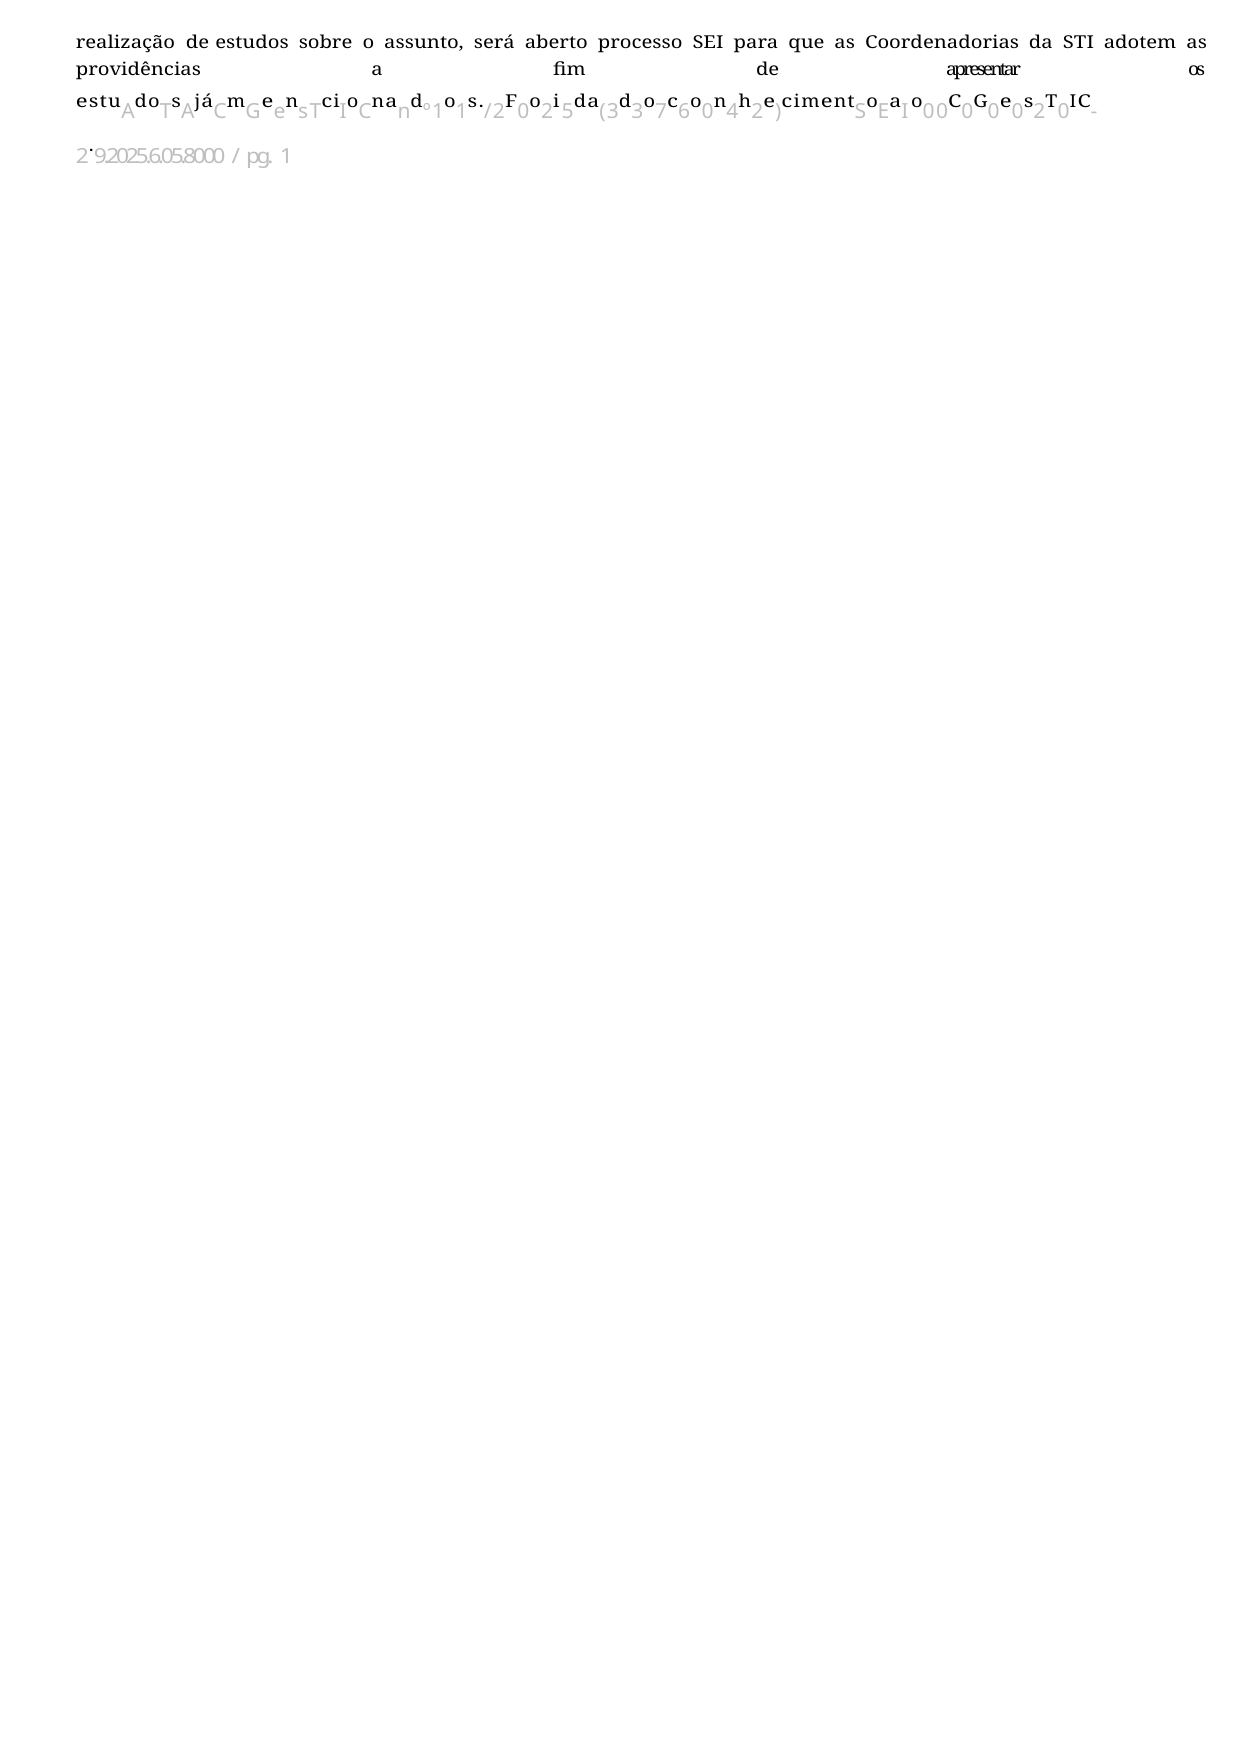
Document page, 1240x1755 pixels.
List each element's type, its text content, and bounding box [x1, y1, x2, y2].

list realização de estudos sobre o assunto, será aberto processo SEI para que as Coordenadorias da STI adotem as providências a fim de apresentar os estuAdoTsAjáCmGeensTciIoCnandº1o1s./2F0o2i5da(3d3o7c6o0n4h2e)cimentSoEaIo00C0G0e0s2T0IC-2.9.2025.6.05.8000 / pg. 1 [0, 29, 1208, 169]
